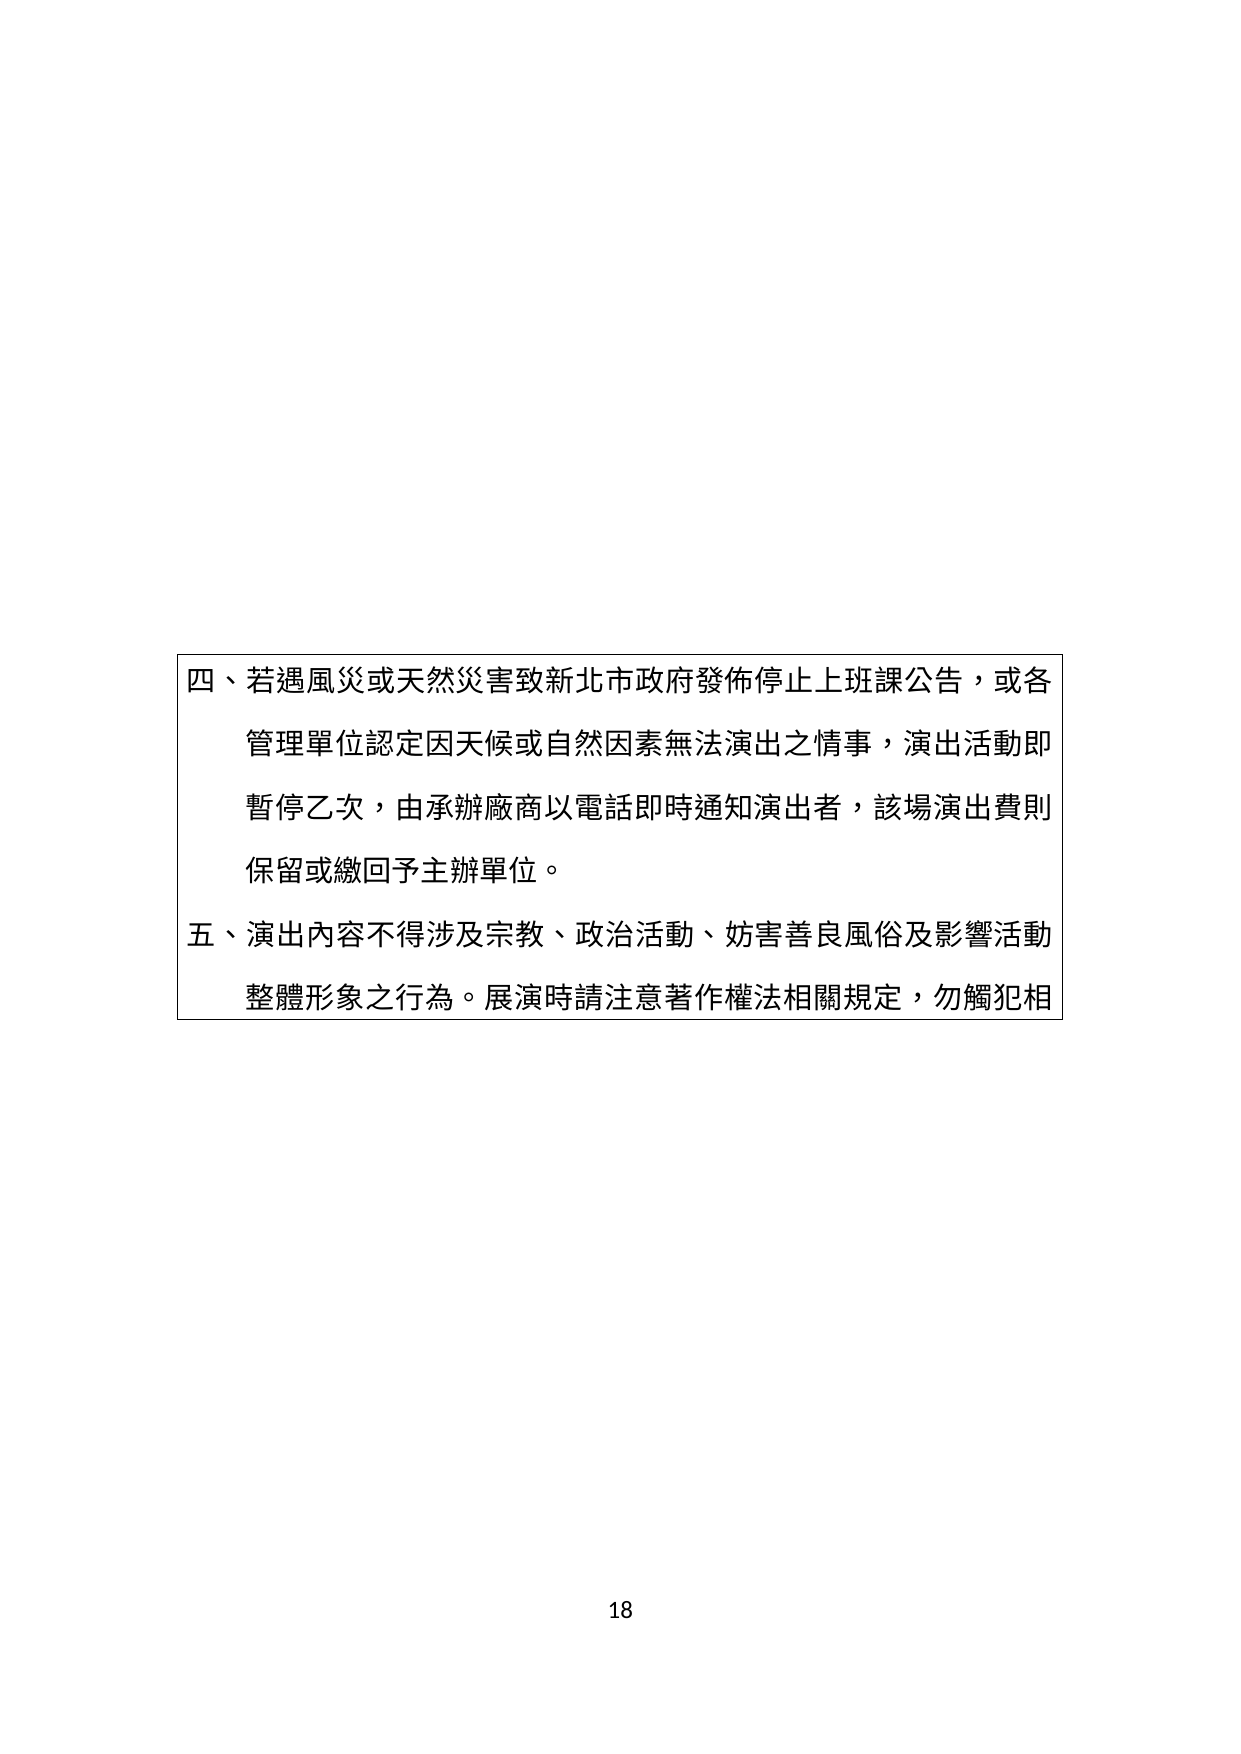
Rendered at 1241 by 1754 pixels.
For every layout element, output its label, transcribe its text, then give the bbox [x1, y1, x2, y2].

text 四、若遇風災或天然災害致新北市政府發佈停止上班課公告，或各管理單位認定因天候或自然因素無法演出之情事，演出活動即暫停乙次，由承辦廠商以電話即時通知演出者，該場演出費則保留或繳回予主辦單位。 [178, 655, 1062, 890]
text 五、演出內容不得涉及宗教、政治活動、妨害善良風俗及影響活動整體形象之行為。展演時請注意著作權法相關規定，勿觸犯相 [178, 908, 1062, 1019]
